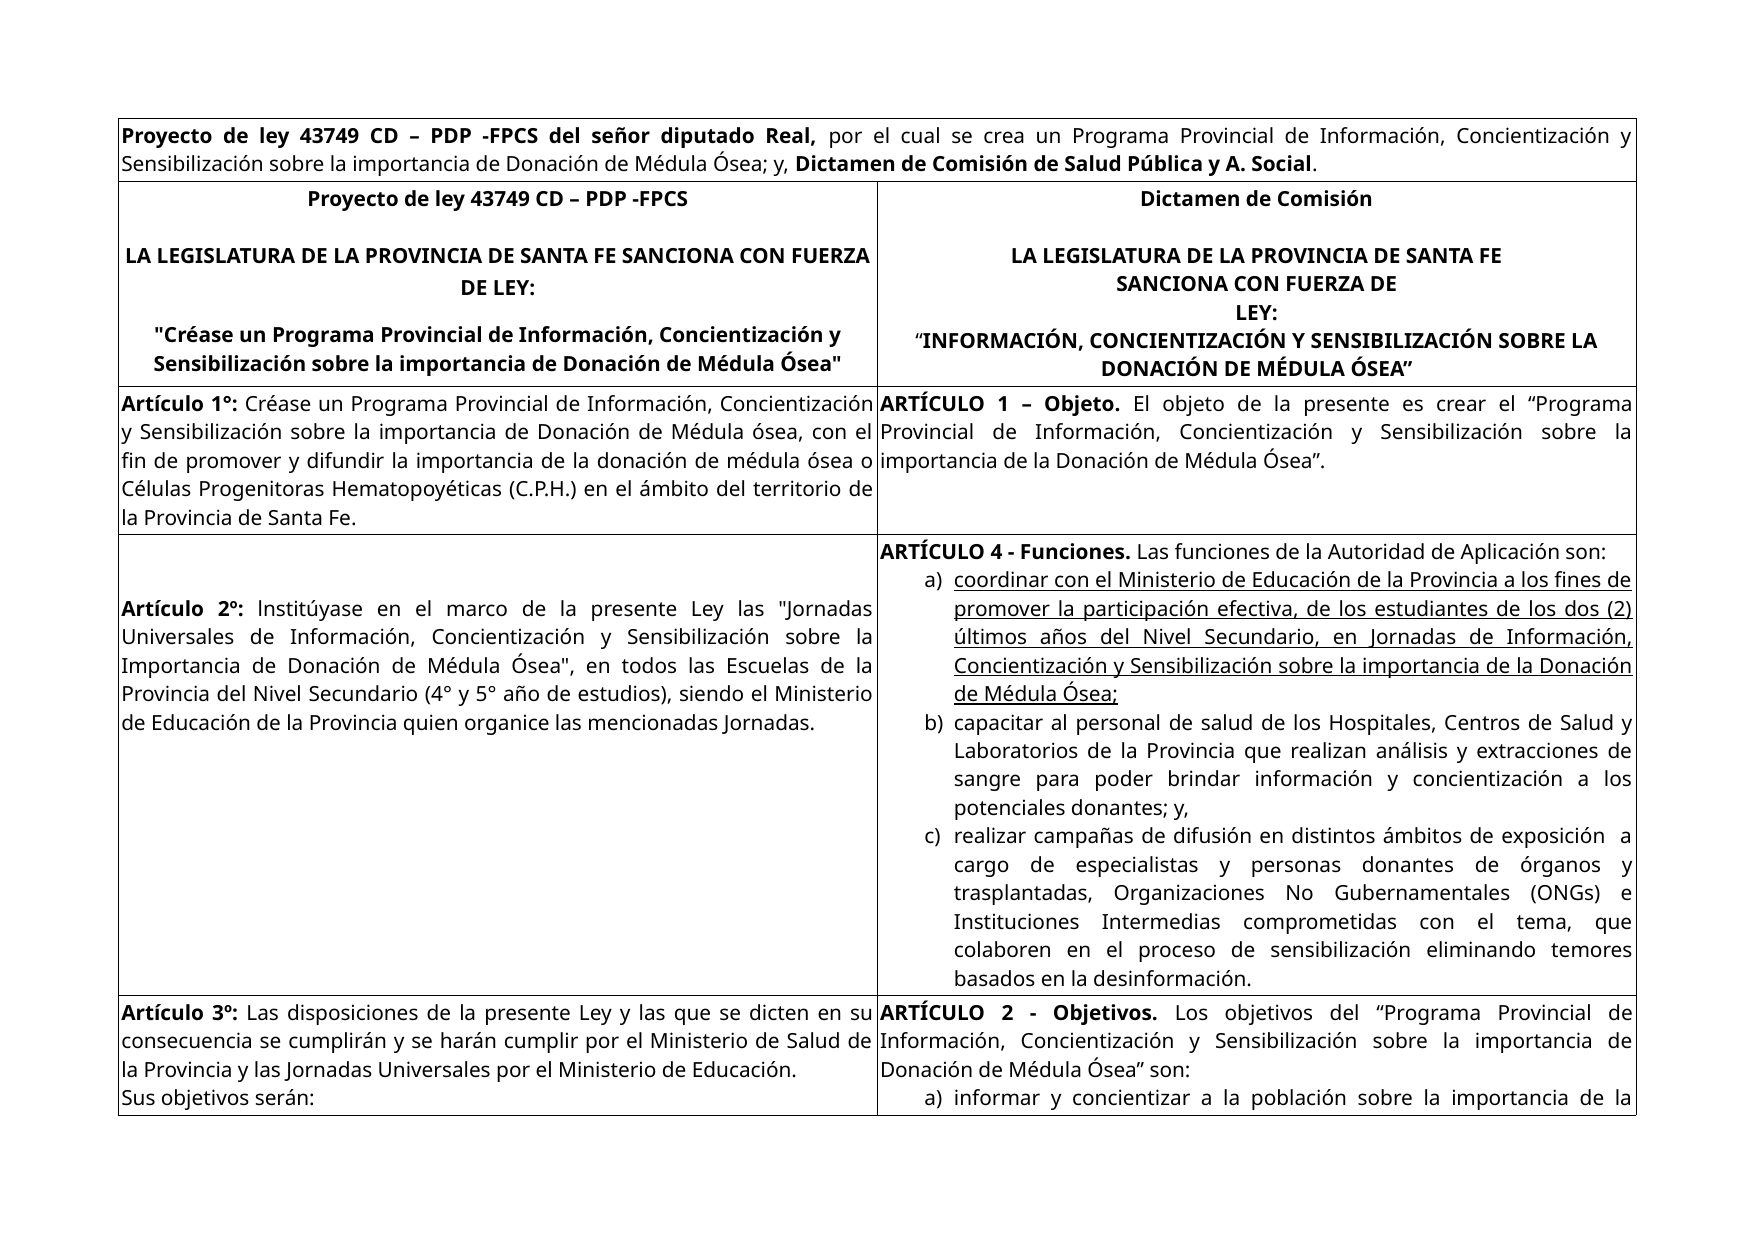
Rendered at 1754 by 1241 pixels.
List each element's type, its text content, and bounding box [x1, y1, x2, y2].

table_cell Artículo 1°: Créase un Programa Provincial de Información, Concientización y Sensibilización sobre la importancia de Donación de Médula ósea, con el fin de promover y difundir la importancia de la donación de médula ósea o Células Progenitoras Hematopoyéticas (C.P.H.) en el ámbito del territorio de la Provincia de Santa Fe. [119, 387, 877, 534]
table_cell ARTÍCULO 2 - Objetivos. Los objetivos del “Programa Provincial de Información, Concientización y Sensibilización sobre la importancia de Donación de Médula Ósea” son: informar y concientizar a la población sobre la importancia de la [878, 996, 1636, 1115]
table_cell Proyecto de ley 43749 CD – PDP -FPCS LA LEGISLATURA DE LA PROVINCIA DE SANTA FE SANCIONA CON FUERZA DE LEY: "Créase un Programa Provincial de Información, Concientización y Sensibilización sobre la importancia de Donación de Médula Ósea" [119, 182, 877, 386]
table_cell Dictamen de Comisión LA LEGISLATURA DE LA PROVINCIA DE SANTA FE SANCIONA CON FUERZA DE LEY: “INFORMACIÓN, CONCIENTIZACIÓN Y SENSIBILIZACIÓN SOBRE LA DONACIÓN DE MÉDULA ÓSEA” [878, 182, 1636, 386]
table_cell ARTÍCULO 4 - Funciones. Las funciones de la Autoridad de Aplicación son: coordinar con el Ministerio de Educación de la Provincia a los fines de promover la participación efectiva, de los estudiantes de los dos (2) últimos años del Nivel Secundario, en Jornadas de Información, Concientización y Sensibilización sobre la importancia de la Donación de Médula Ósea; capacitar al personal de salud de los Hospitales, Centros de Salud y Laboratorios de la Provincia que realizan análisis y extracciones de sangre para poder brindar información y concientización a los potenciales donantes; y, realizar campañas de difusión en distintos ámbitos de exposición a cargo de especialistas y personas donantes de órganos y trasplantadas, Organizaciones No Gubernamentales (ONGs) e Instituciones Intermedias comprometidas con el tema, que colaboren en el proceso de sensibilización eliminando temores basados en la desinformación. [878, 535, 1636, 995]
table_cell ARTÍCULO 1 – Objeto. El objeto de la presente es crear el “Programa Provincial de Información, Concientización y Sensibilización sobre la importancia de la Donación de Médula Ósea”. [878, 387, 1636, 534]
table_header Proyecto de ley 43749 CD – PDP -FPCS del señor diputado Real, por el cual se crea un Programa Provincial de Información, Concientización y Sensibilización sobre la importancia de Donación de Médula Ósea; y, Dictamen de Comisión de Salud Pública y A. Social. [119, 119, 1636, 181]
table_cell Artículo 2º: lnstitúyase en el marco de la presente Ley las "Jornadas Universales de Información, Concientización y Sensibilización sobre la Importancia de Donación de Médula Ósea", en todos las Escuelas de la Provincia del Nivel Secundario (4° y 5° año de estudios), siendo el Ministerio de Educación de la Provincia quien organice las mencionadas Jornadas. [119, 535, 877, 995]
table_cell Artículo 3º: Las disposiciones de la presente Ley y las que se dicten en su consecuencia se cumplirán y se harán cumplir por el Ministerio de Salud de la Provincia y las Jornadas Universales por el Ministerio de Educación. Sus objetivos serán: [119, 996, 877, 1115]
